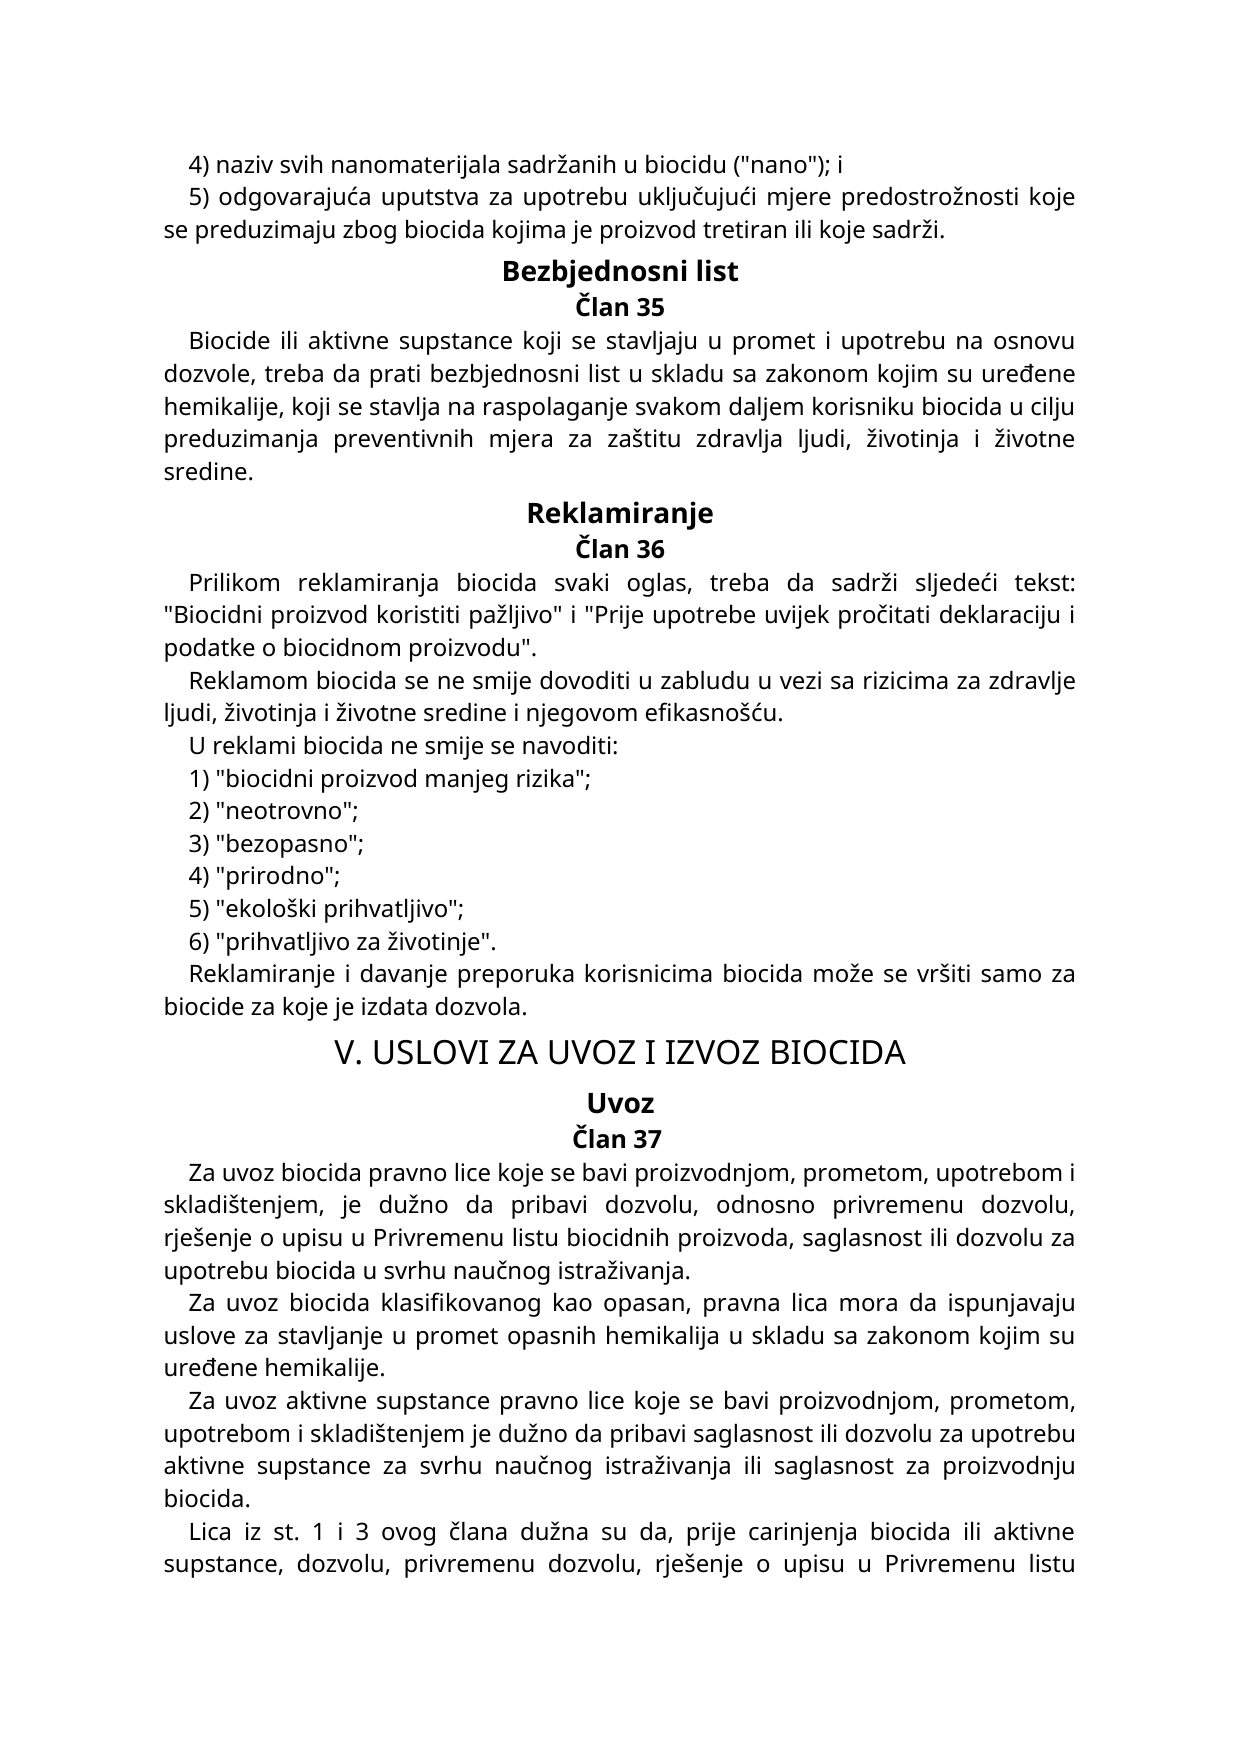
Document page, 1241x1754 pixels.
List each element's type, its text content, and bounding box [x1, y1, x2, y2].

text Lica iz st. 1 i 3 ovog člana dužna su da, prije carinjenja biocida ili aktivne supstance, dozvolu, privremenu dozvolu, rješenje o upisu u Privremenu listu [163, 1514, 1077, 1579]
text Za uvoz biocida pravno lice koje se bavi proizvodnjom, prometom, upotrebom i skladištenjem, je dužno da pribavi dozvolu, odnosno privremenu dozvolu, rješenje o upisu u Privremenu listu biocidnih proizvoda, saglasnost ili dozvolu za upotrebu biocida u svrhu naučnog istraživanja. [163, 1156, 1077, 1286]
text Član 35 [148, 290, 1093, 324]
text 4) "prirodno"; [163, 859, 1077, 892]
text Reklamom biocida se ne smije dovoditi u zabludu u vezi sa rizicima za zdravlje ljudi, životinja i životne sredine i njegovom efikasnošću. [163, 663, 1077, 729]
text 2) "neotrovno"; [163, 794, 1077, 827]
text Član 36 [148, 532, 1093, 566]
text Uvoz [148, 1083, 1093, 1122]
text Prilikom reklamiranja biocida svaki oglas, treba da sadrži sljedeći tekst: "Biocidni proizvod koristiti pažljivo" i "Prije upotrebe uvijek pročitati deklaraciju i podatke o biocidnom proizvodu". [163, 566, 1077, 663]
text 5) "ekološki prihvatljivo"; [163, 892, 1077, 924]
text Bezbjednosni list [148, 252, 1093, 290]
text 4) naziv svih nanomaterijala sadržanih u biocidu ("nano"); i [163, 148, 1077, 180]
text Za uvoz biocida klasifikovanog kao opasan, pravna lica mora da ispunjavaju uslove za stavljanje u promet opasnih hemikalija u skladu sa zakonom kojim su uređene hemikalije. [163, 1286, 1077, 1384]
text 6) "prihvatljivo za životinje". [163, 924, 1077, 957]
text Za uvoz aktivne supstance pravno lice koje se bavi proizvodnjom, prometom, upotrebom i skladištenjem je dužno da pribavi saglasnost ili dozvolu za upotrebu aktivne supstance za svrhu naučnog istraživanja ili saglasnost za proizvodnju biocida. [163, 1384, 1077, 1514]
text V. USLOVI ZA UVOZ I IZVOZ BIOCIDA [148, 1028, 1093, 1074]
text 1) "biocidni proizvod manjeg rizika"; [163, 761, 1077, 794]
text Član 37 ﻿ [148, 1122, 1093, 1156]
text Biocide ili aktivne supstance koji se stavljaju u promet i upotrebu na osnovu dozvole, treba da prati bezbjednosni list u skladu sa zakonom kojim su uređene hemikalije, koji se stavlja na raspolaganje svakom daljem korisniku biocida u cilju preduzimanja preventivnih mjera za zaštitu zdravlja ljudi, životinja i životne sredine. [163, 324, 1077, 487]
text 3) "bezopasno"; [163, 827, 1077, 859]
text Reklamiranje [148, 493, 1093, 532]
text 5) odgovarajuća uputstva za upotrebu uključujući mjere predostrožnosti koje se preduzimaju zbog biocida kojima je proizvod tretiran ili koje sadrži. [163, 180, 1077, 245]
text Reklamiranje i davanje preporuka korisnicima biocida može se vršiti samo za biocide za koje je izdata dozvola. [163, 957, 1077, 1022]
text U reklami biocida ne smije se navoditi: [163, 729, 1077, 761]
